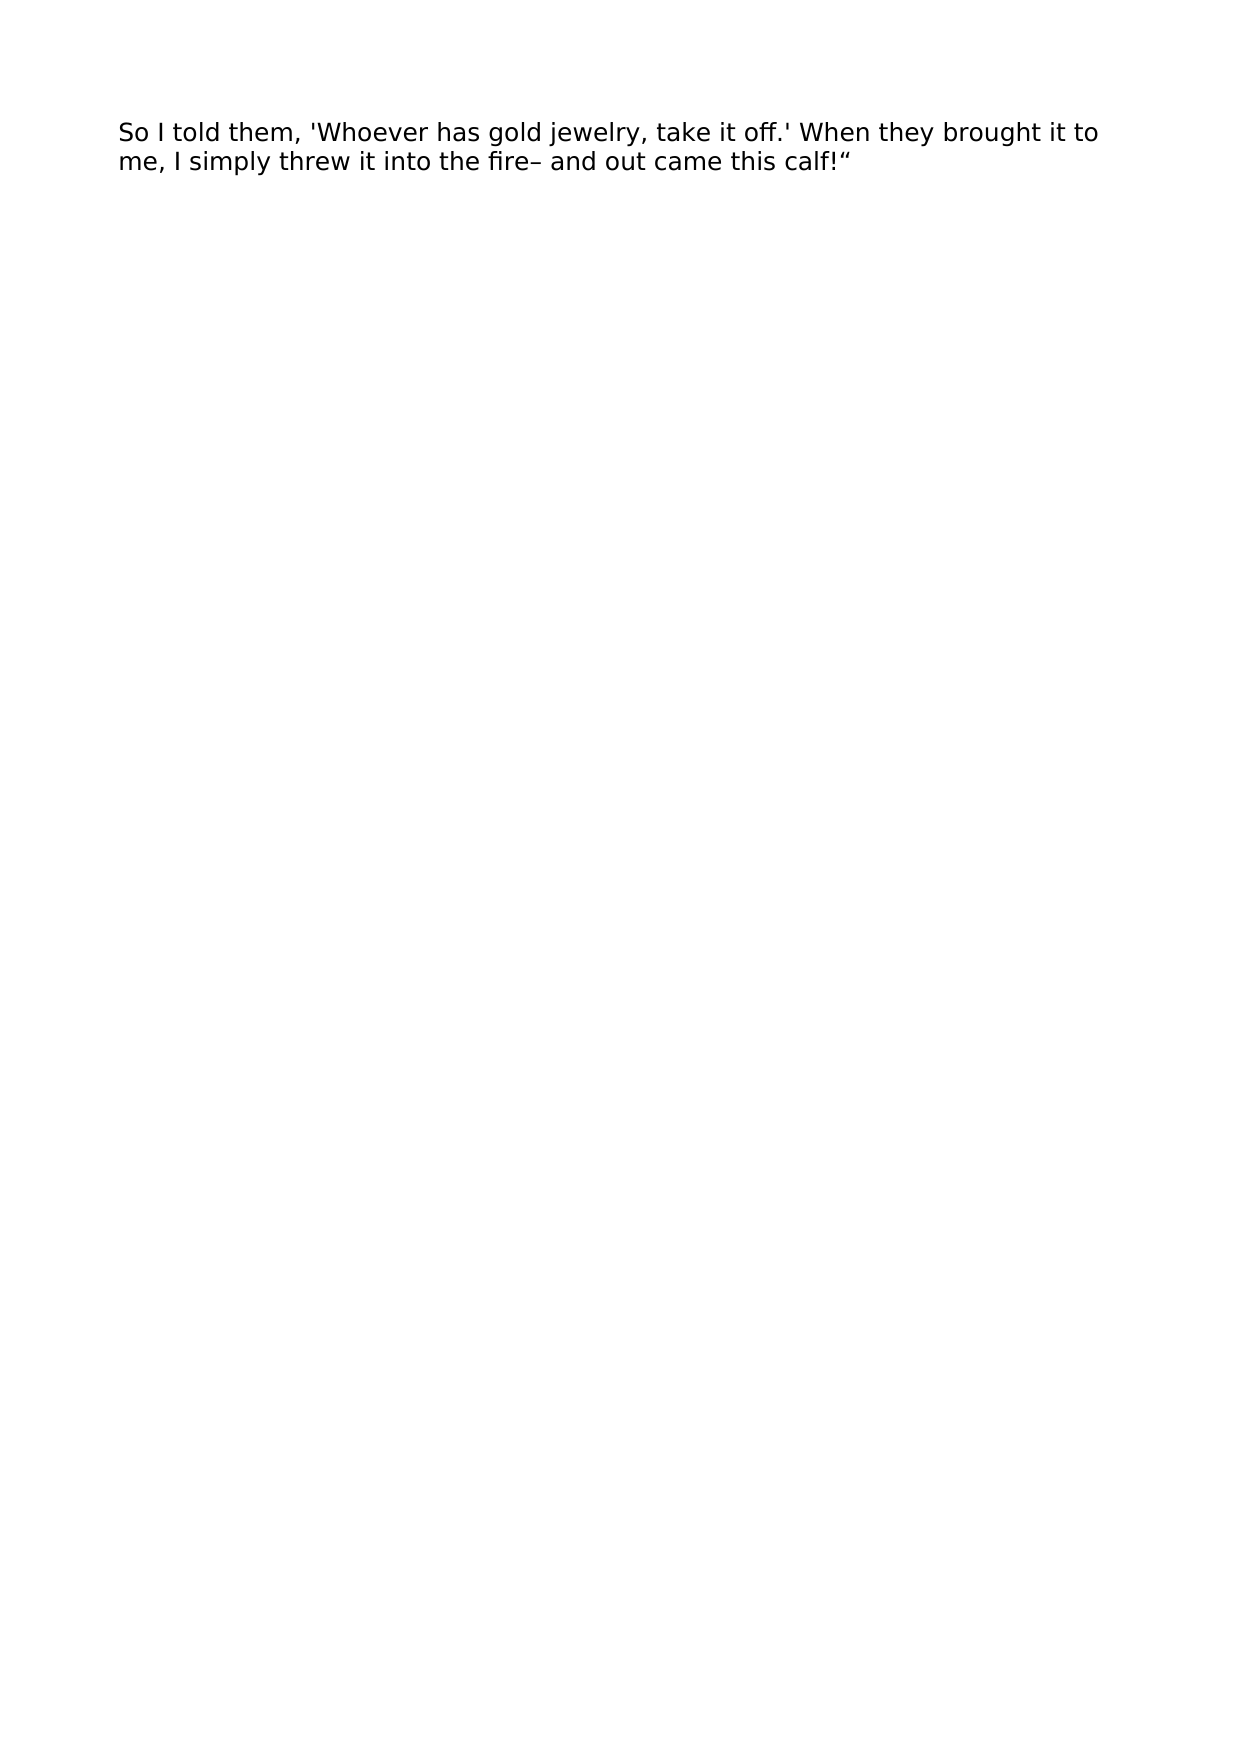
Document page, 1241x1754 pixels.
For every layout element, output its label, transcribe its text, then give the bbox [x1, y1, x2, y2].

text So I told them, 'Whoever has gold jewelry, take it off.' When they brought it to me, I simply threw it into the fire– and out came this calf!“ [118, 118, 1122, 176]
